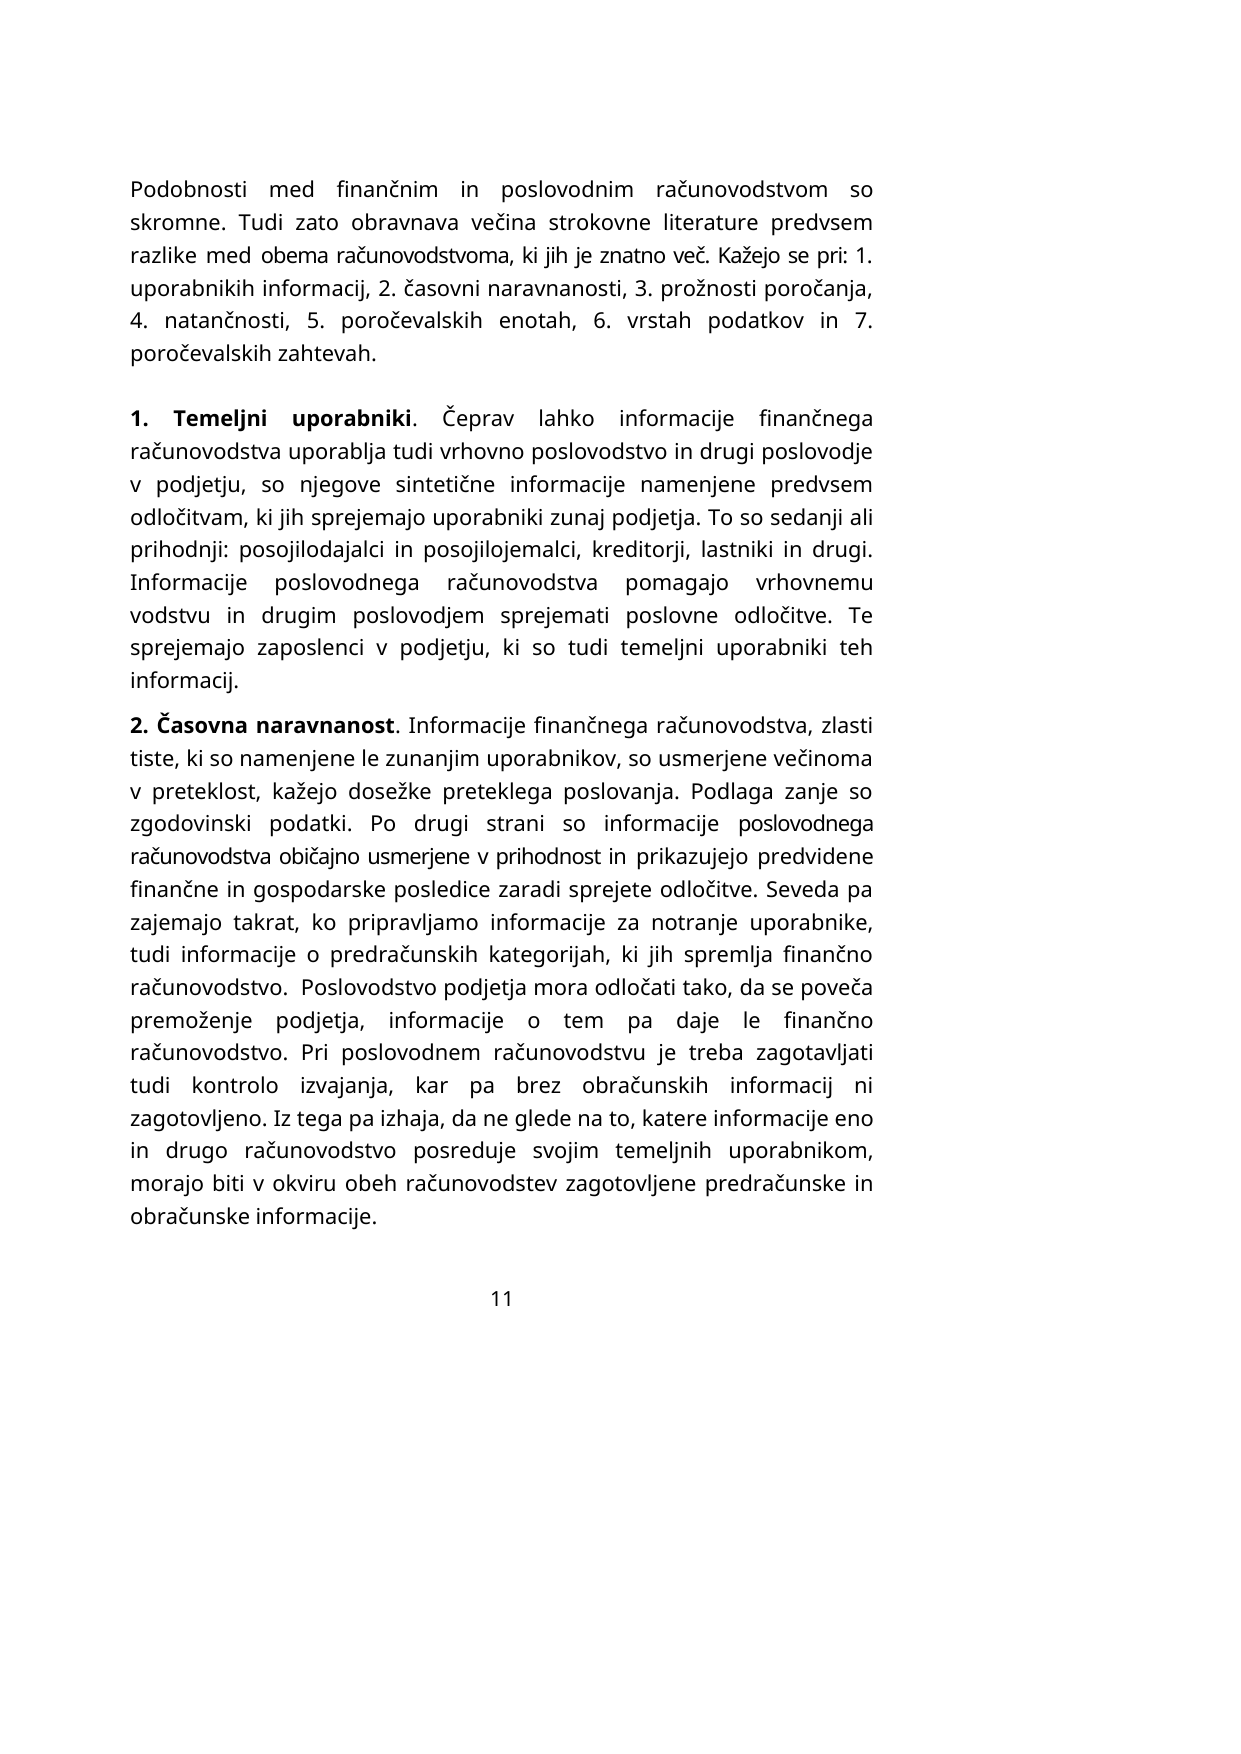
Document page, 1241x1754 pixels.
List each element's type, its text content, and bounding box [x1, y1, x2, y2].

text Podobnosti med finančnim in poslovodnim računovodstvom so skromne. Tudi zato obravnava večina strokovne literature predvsem razlike med obema računovodstvoma, ki jih je znatno več. Kažejo se pri: 1. uporabnikih informacij, 2. časovni naravnanosti, 3. prožnosti poročanja, 4. natančnosti, 5. poročevalskih enotah, 6. vrstah podatkov in 7. poročevalskih zahtevah. [130, 174, 874, 368]
text 2. Časovna naravnanost. Informacije finančnega računovodstva, zlasti tiste, ki so namenjene le zunanjim uporabnikov, so usmerjene večinoma v preteklost, kažejo dosežke preteklega poslovanja. Podlaga zanje so zgodovinski podatki. Po drugi strani so informacije poslovodnega računovodstva običajno usmerjene v prihodnost in prikazujejo predvidene finančne in gospodarske posledice zaradi sprejete odločitve. Seveda pa zajemajo takrat, ko pripravljamo informacije za notranje uporabnike, tudi informacije o predračunskih kategorijah, ki jih spremlja finančno računovodstvo. Poslovodstvo podjetja mora odločati tako, da se poveča premoženje podjetja, informacije o tem pa daje le finančno računovodstvo. Pri poslovodnem računovodstvu je treba zagotavljati tudi kontrolo izvajanja, kar pa brez obračunskih informacij ni zagotovljeno. Iz tega pa izhaja, da ne glede na to, katere informacije eno in drugo računovodstvo posreduje svojim temeljnih uporabnikom, morajo biti v okviru obeh računovodstev zagotovljene predračunske in obračunske informacije. [130, 710, 874, 1231]
text 1. Temeljni uporabniki. Čeprav lahko informacije finančnega računovodstva uporablja tudi vrhovno poslovodstvo in drugi poslovodje v podjetju, so njegove sintetične informacije namenjene predvsem odločitvam, ki jih sprejemajo uporabniki zunaj podjetja. To so sedanji ali prihodnji: posojilodajalci in posojilojemalci, kreditorji, lastniki in drugi. Informacije poslovodnega računovodstva pomagajo vrhovnemu vodstvu in drugim poslovodjem sprejemati poslovne odločitve. Te sprejemajo zaposlenci v podjetju, ki so tudi temeljni uporabniki teh informacij. [130, 403, 874, 695]
